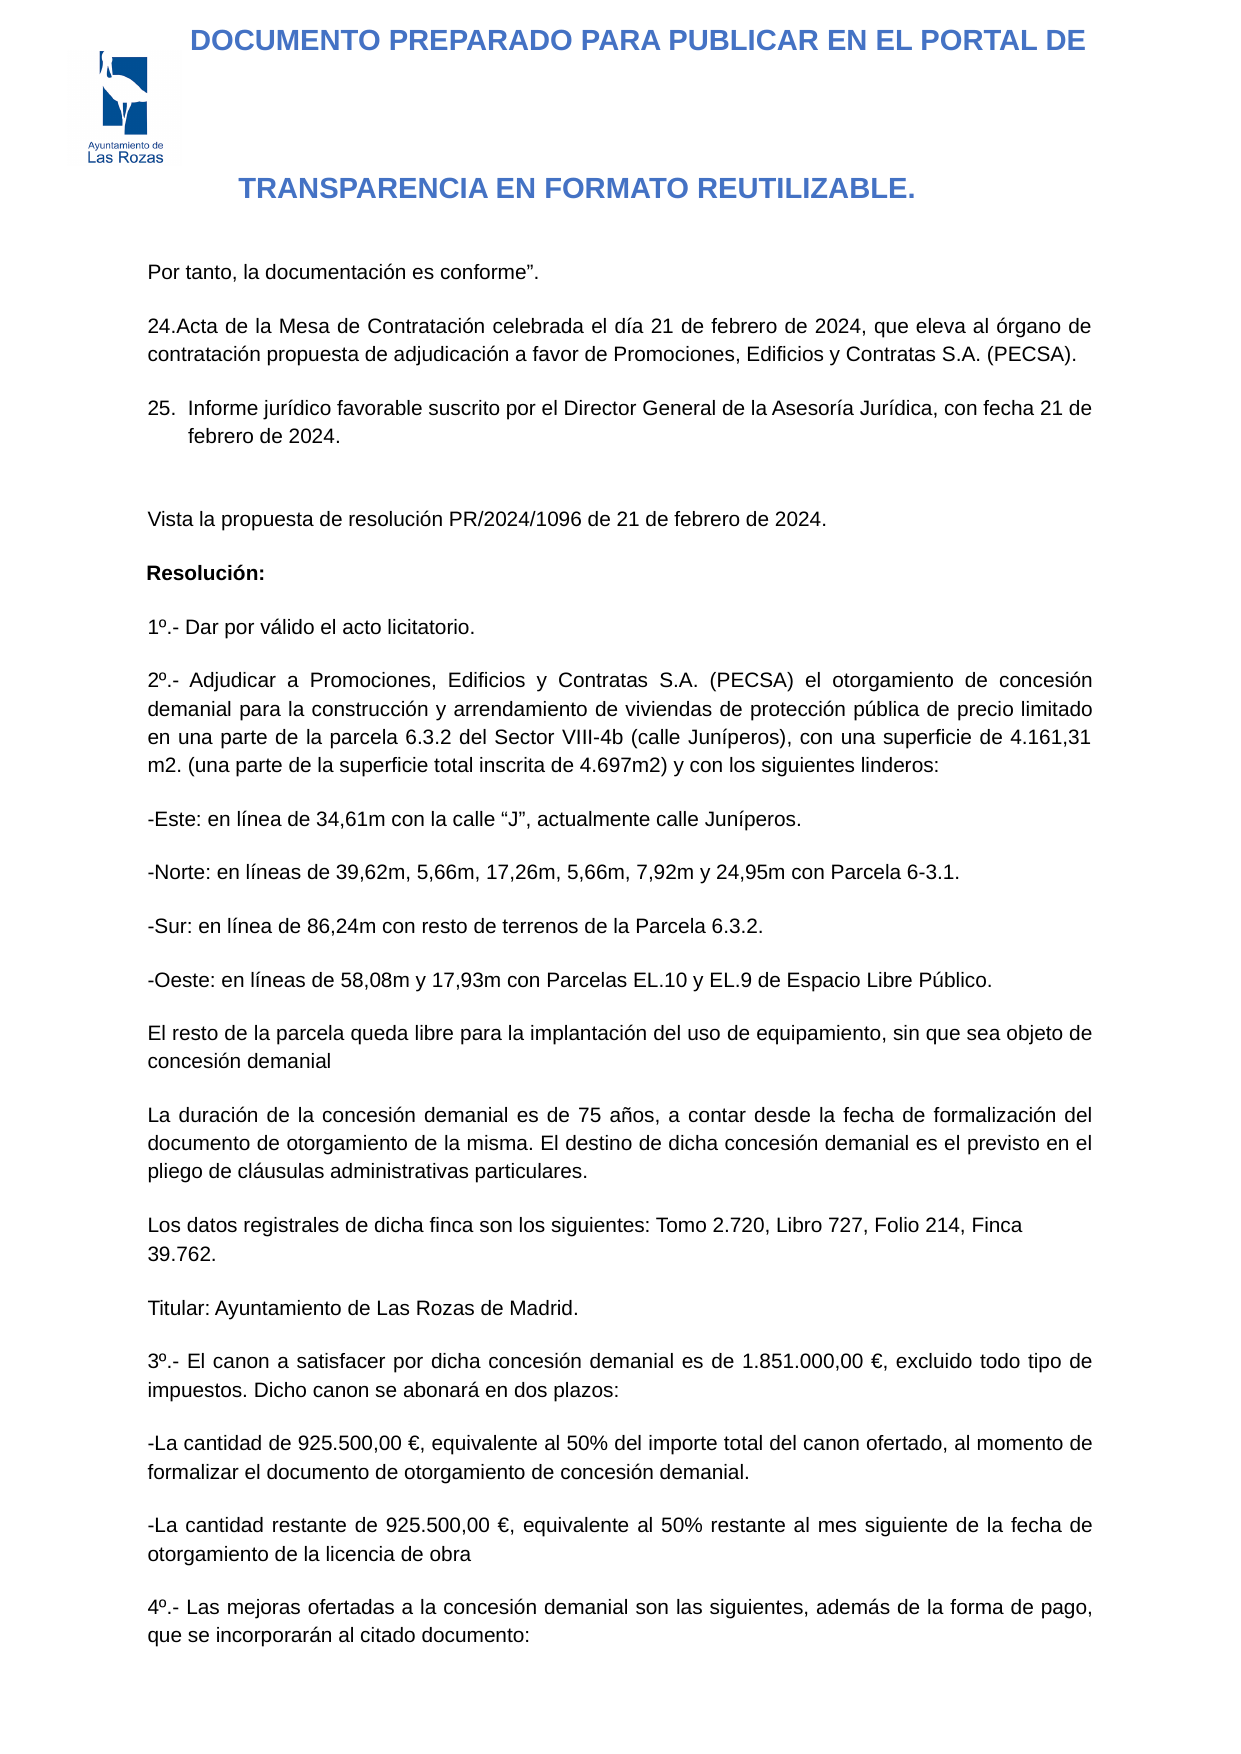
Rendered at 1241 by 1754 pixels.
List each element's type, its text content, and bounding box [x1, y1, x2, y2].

text 2º.- Adjudicar a Promociones, Edificios y Contratas S.A. (PECSA) el otorgamiento de concesión demanial para la construcción y arrendamiento de viviendas de protección pública de precio limitado en una parte de la parcela 6.3.2 del Sector VIII-4b (calle Juníperos), con una superficie de 4.161,31 m2. (una parte de la superficie total inscrita de 4.697m2) y con los siguientes linderos: [147, 668, 1094, 777]
text 24.Acta de la Mesa de Contratación celebrada el día 21 de febrero de 2024, que eleva al órgano de contratación propuesta de adjudicación a favor de Promociones, Edificios y Contratas S.A. (PECSA). [147, 314, 1094, 366]
text Vista la propuesta de resolución PR/2024/1096 de 21 de febrero de 2024. [147, 507, 1094, 531]
text -La cantidad de 925.500,00 €, equivalente al 50% del importe total del canon ofertado, al momento de formalizar el documento de otorgamiento de concesión demanial. [147, 1431, 1094, 1483]
text -Oeste: en líneas de 58,08m y 17,93m con Parcelas EL.10 y EL.9 de Espacio Libre Público. [147, 967, 1094, 991]
text La duración de la concesión demanial es de 75 años, a contar desde la fecha de formalización del documento de otorgamiento de la misma. El destino de dicha concesión demanial es el previsto en el pliego de cláusulas administrativas particulares. [147, 1103, 1094, 1183]
text El resto de la parcela queda libre para la implantación del uso de equipamiento, sin que sea objeto de concesión demanial [147, 1021, 1094, 1073]
text -Norte: en líneas de 39,62m, 5,66m, 17,26m, 5,66m, 7,92m y 24,95m con Parcela 6-3.1. [147, 860, 1094, 884]
text 1º.- Dar por válido el acto licitatorio. [147, 614, 1094, 638]
text 25. Informe jurídico favorable suscrito por el Director General de la Asesoría Jurídica, con fecha 21 de febrero de 2024. [147, 396, 1094, 448]
text Por tanto, la documentación es conforme”. [147, 260, 1094, 284]
text Resolución: [146, 561, 1087, 584]
text Titular: Ayuntamiento de Las Rozas de Madrid. [147, 1296, 1094, 1320]
text Los datos registrales de dicha finca son los siguientes: Tomo 2.720, Libro 727, Folio 214, Finca [147, 1213, 1094, 1237]
text -Sur: en línea de 86,24m con resto de terrenos de la Parcela 6.3.2. [147, 914, 1094, 938]
text 3º.- El canon a satisfacer por dicha concesión demanial es de 1.851.000,00 €, excluido todo tipo de impuestos. Dicho canon se abonará en dos plazos: [147, 1349, 1094, 1402]
text 39.762. [147, 1242, 1094, 1266]
text 4º.- Las mejoras ofertadas a la concesión demanial son las siguientes, además de la forma de pago, que se incorporarán al citado documento: [147, 1595, 1094, 1647]
text -Este: en línea de 34,61m con la calle “J”, actualmente calle Juníperos. [147, 806, 1094, 830]
text -La cantidad restante de 925.500,00 €, equivalente al 50% restante al mes siguiente de la fecha de otorgamiento de la licencia de obra [147, 1513, 1094, 1565]
